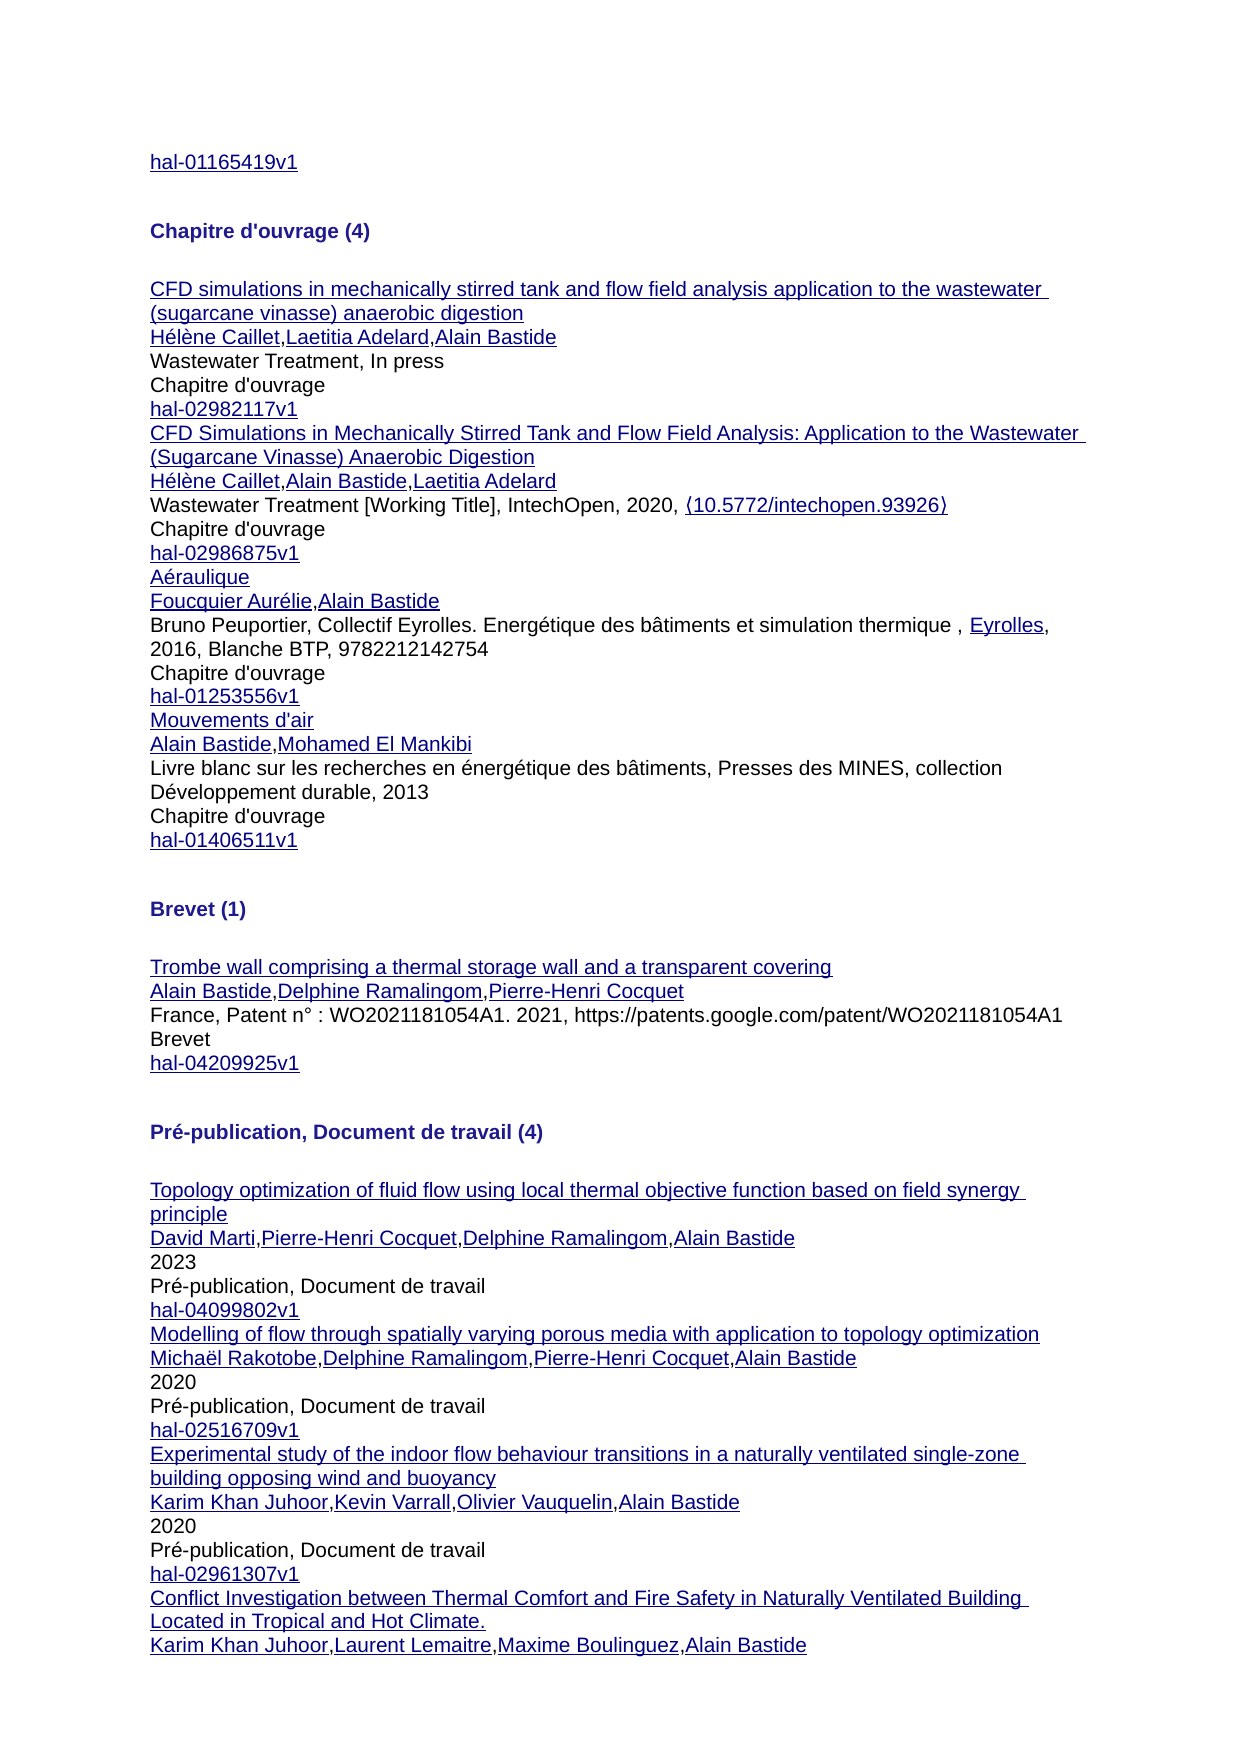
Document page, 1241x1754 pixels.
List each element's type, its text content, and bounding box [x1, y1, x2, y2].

table_header Topology optimization of fluid flow using local thermal objective function based on field synergy principle David Marti,Pierre-Henri Cocquet,Delphine Ramalingom,Alain Bastide 2023 Pré-publication, Document de travail hal-04099802v1 [150, 1178, 1090, 1322]
table_cell hal-01165419v1 [150, 150, 1090, 174]
table_cell Mouvements d'air Alain Bastide,Mohamed El Mankibi Livre blanc sur les recherches en énergétique des bâtiments, Presses des MINES, collection Développement durable, 2013 Chapitre d'ouvrage hal-01406511v1 [150, 708, 1090, 852]
table_header Trombe wall comprising a thermal storage wall and a transparent covering Alain Bastide,Delphine Ramalingom,Pierre-Henri Cocquet France, Patent n° : WO2021181054A1. 2021, https://patents.google.com/patent/WO2021181054A1 Brevet hal-04209925v1 [150, 955, 1090, 1075]
table_header CFD simulations in mechanically stirred tank and flow field analysis application to the wastewater (sugarcane vinasse) anaerobic digestion Hélène Caillet,Laetitia Adelard,Alain Bastide Wastewater Treatment, In press Chapitre d'ouvrage hal-02982117v1 [150, 277, 1090, 421]
table_cell Experimental study of the indoor flow behaviour transitions in a naturally ventilated single-zone building opposing wind and buoyancy Karim Khan Juhoor,Kevin Varrall,Olivier Vauquelin,Alain Bastide 2020 Pré-publication, Document de travail hal-02961307v1 [150, 1442, 1090, 1585]
table_cell Aéraulique Foucquier Aurélie,Alain Bastide Bruno Peuportier, Collectif Eyrolles. Energétique des bâtiments et simulation thermique , Eyrolles, 2016, Blanche BTP, 9782212142754 Chapitre d'ouvrage hal-01253556v1 [150, 565, 1090, 708]
table_cell CFD Simulations in Mechanically Stirred Tank and Flow Field Analysis: Application to the Wastewater (Sugarcane Vinasse) Anaerobic Digestion Hélène Caillet,Alain Bastide,Laetitia Adelard Wastewater Treatment [Working Title], IntechOpen, 2020, ⟨10.5772/intechopen.93926⟩ Chapitre d'ouvrage hal-02986875v1 [150, 421, 1090, 564]
subtitle Chapitre d'ouvrage (4) [150, 219, 1090, 243]
table_cell Conflict Investigation between Thermal Comfort and Fire Safety in Naturally Ventilated Building Located in Tropical and Hot Climate. Karim Khan Juhoor,Laurent Lemaitre,Maxime Boulinguez,Alain Bastide [150, 1585, 1090, 1657]
subtitle Pré-publication, Document de travail (4) [150, 1120, 1090, 1144]
table_cell Modelling of flow through spatially varying porous media with application to topology optimization Michaël Rakotobe,Delphine Ramalingom,Pierre-Henri Cocquet,Alain Bastide 2020 Pré-publication, Document de travail hal-02516709v1 [150, 1322, 1090, 1442]
subtitle Brevet (1) [150, 897, 1090, 921]
